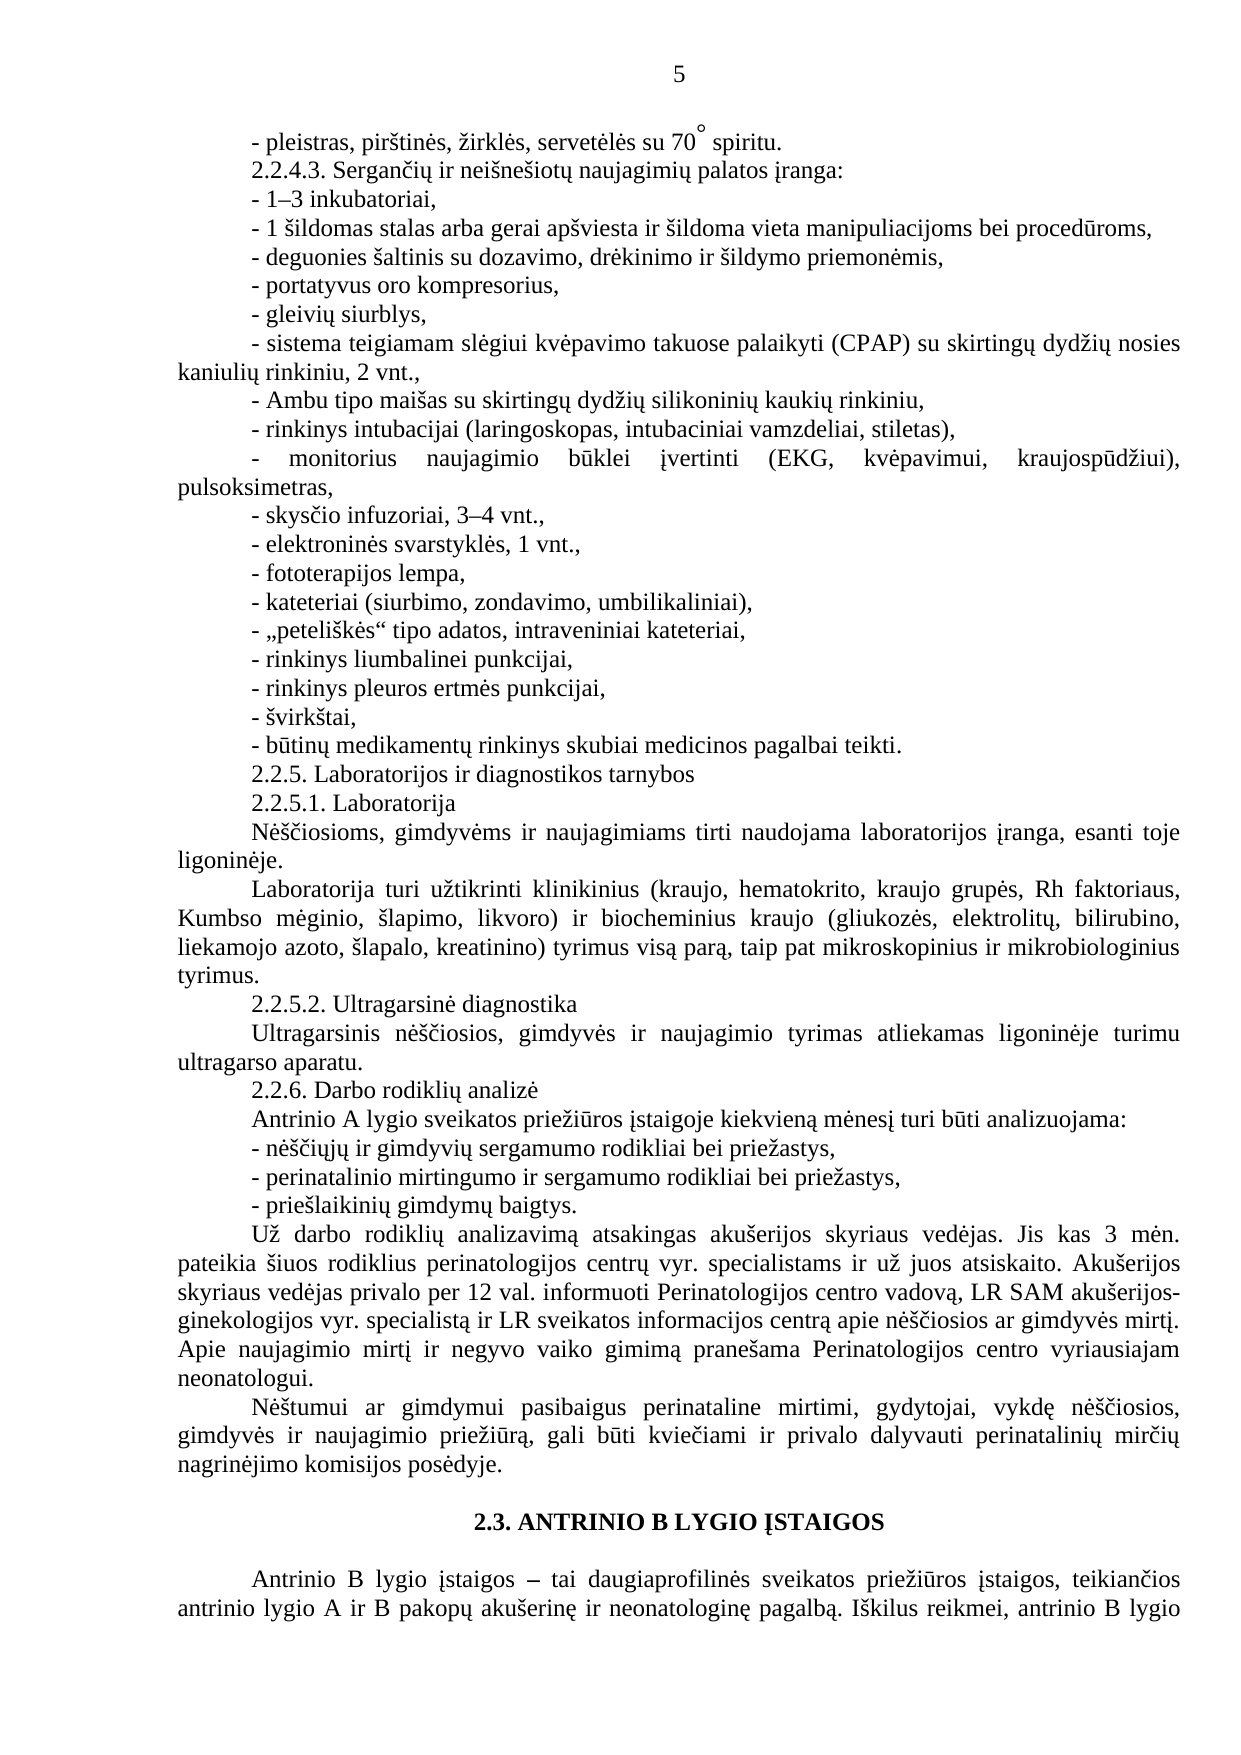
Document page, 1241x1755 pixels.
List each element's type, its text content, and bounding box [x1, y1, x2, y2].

text Už darbo rodiklių analizavimą atsakingas akušerijos skyriaus vedėjas. Jis kas 3 mėn. pateikia šiuos rodiklius perinatologijos centrų vyr. specialistams ir už juos atsiskaito. Akušerijos skyriaus vedėjas privalo per 12 val. informuoti Perinatologijos centro vadovą, LR SAM akušerijos-ginekologijos vyr. specialistą ir LR sveikatos informacijos centrą apie nėščiosios ar gimdyvės mirtį. Apie naujagimio mirtį ir negyvo vaiko gimimą pranešama Perinatologijos centro vyriausiajam neonatologui. [177, 1219, 1181, 1392]
text 2.2.6. Darbo rodiklių analizė [177, 1075, 1181, 1104]
text Antrinio A lygio sveikatos priežiūros įstaigoje kiekvieną mėnesį turi būti analizuojama: [177, 1104, 1181, 1133]
text - nėščiųjų ir gimdyvių sergamumo rodikliai bei priežastys, [177, 1133, 1181, 1162]
text - perinatalinio mirtingumo ir sergamumo rodikliai bei priežastys, [177, 1162, 1181, 1190]
text Nėščiosioms, gimdyvėms ir naujagimiams tirti naudojama laboratorijos įranga, esanti toje ligoninėje. [177, 817, 1181, 874]
text - deguonies šaltinis su dozavimo, drėkinimo ir šildymo priemonėmis, [177, 242, 1181, 270]
text - Ambu tipo maišas su skirtingų dydžių silikoninių kaukių rinkiniu, [177, 385, 1181, 414]
text Laboratorija turi užtikrinti klinikinius (kraujo, hematokrito, kraujo grupės, Rh faktoriaus, Kumbso mėginio, šlapimo, likvoro) ir biocheminius kraujo (gliukozės, elektrolitų, bilirubino, liekamojo azoto, šlapalo, kreatinino) tyrimus visą parą, taip pat mikroskopinius ir mikrobiologinius tyrimus. [177, 874, 1181, 989]
text - elektroninės svarstyklės, 1 vnt., [177, 529, 1181, 558]
text - gleivių siurblys, [177, 299, 1181, 328]
text - fototerapijos lempa, [177, 558, 1181, 587]
text - 1 šildomas stalas arba gerai apšviesta ir šildoma vieta manipuliacijoms bei procedūroms, [177, 213, 1181, 242]
text - pleistras, pirštinės, žirklės, servetėlės su 70° spiritu. [177, 118, 1181, 155]
text Antrinio B lygio įstaigos – tai daugiaprofilinės sveikatos priežiūros įstaigos, teikiančios antrinio lygio A ir B pakopų akušerinę ir neonatologinę pagalbą. Iškilus reikmei, antrinio B lygio [177, 1564, 1181, 1622]
text 2.2.5.1. Laboratorija [177, 788, 1181, 817]
text - rinkinys intubacijai (laringoskopas, intubaciniai vamzdeliai, stiletas), [177, 414, 1181, 443]
text - būtinų medikamentų rinkinys skubiai medicinos pagalbai teikti. [177, 730, 1181, 759]
text 2.3. ANTRINIO B LYGIO ĮSTAIGOS [177, 1507, 1181, 1535]
text - 1–3 inkubatoriai, [177, 184, 1181, 213]
text - priešlaikinių gimdymų baigtys. [177, 1190, 1181, 1219]
text - kateteriai (siurbimo, zondavimo, umbilikaliniai), [177, 587, 1181, 615]
text - sistema teigiamam slėgiui kvėpavimo takuose palaikyti (CPAP) su skirtingų dydžių nosies kaniulių rinkiniu, 2 vnt., [177, 328, 1181, 385]
text - rinkinys pleuros ertmės punkcijai, [177, 673, 1181, 702]
text - švirkštai, [177, 702, 1181, 730]
text - „peteliškės“ tipo adatos, intraveniniai kateteriai, [177, 615, 1181, 644]
text - skysčio infuzoriai, 3–4 vnt., [177, 500, 1181, 529]
text - monitorius naujagimio būklei įvertinti (EKG, kvėpavimui, kraujospūdžiui), pulsoksimetras, [177, 443, 1181, 500]
text - portatyvus oro kompresorius, [177, 270, 1181, 299]
text 2.2.5.2. Ultragarsinė diagnostika [177, 989, 1181, 1018]
text - rinkinys liumbalinei punkcijai, [177, 644, 1181, 673]
text Nėštumui ar gimdymui pasibaigus perinataline mirtimi, gydytojai, vykdę nėščiosios, gimdyvės ir naujagimio priežiūrą, gali būti kviečiami ir privalo dalyvauti perinatalinių mirčių nagrinėjimo komisijos posėdyje. [177, 1392, 1181, 1478]
text 2.2.4.3. Sergančių ir neišnešiotų naujagimių palatos įranga: [177, 155, 1181, 184]
text 2.2.5. Laboratorijos ir diagnostikos tarnybos [177, 759, 1181, 788]
text Ultragarsinis nėščiosios, gimdyvės ir naujagimio tyrimas atliekamas ligoninėje turimu ultragarso aparatu. [177, 1018, 1181, 1075]
